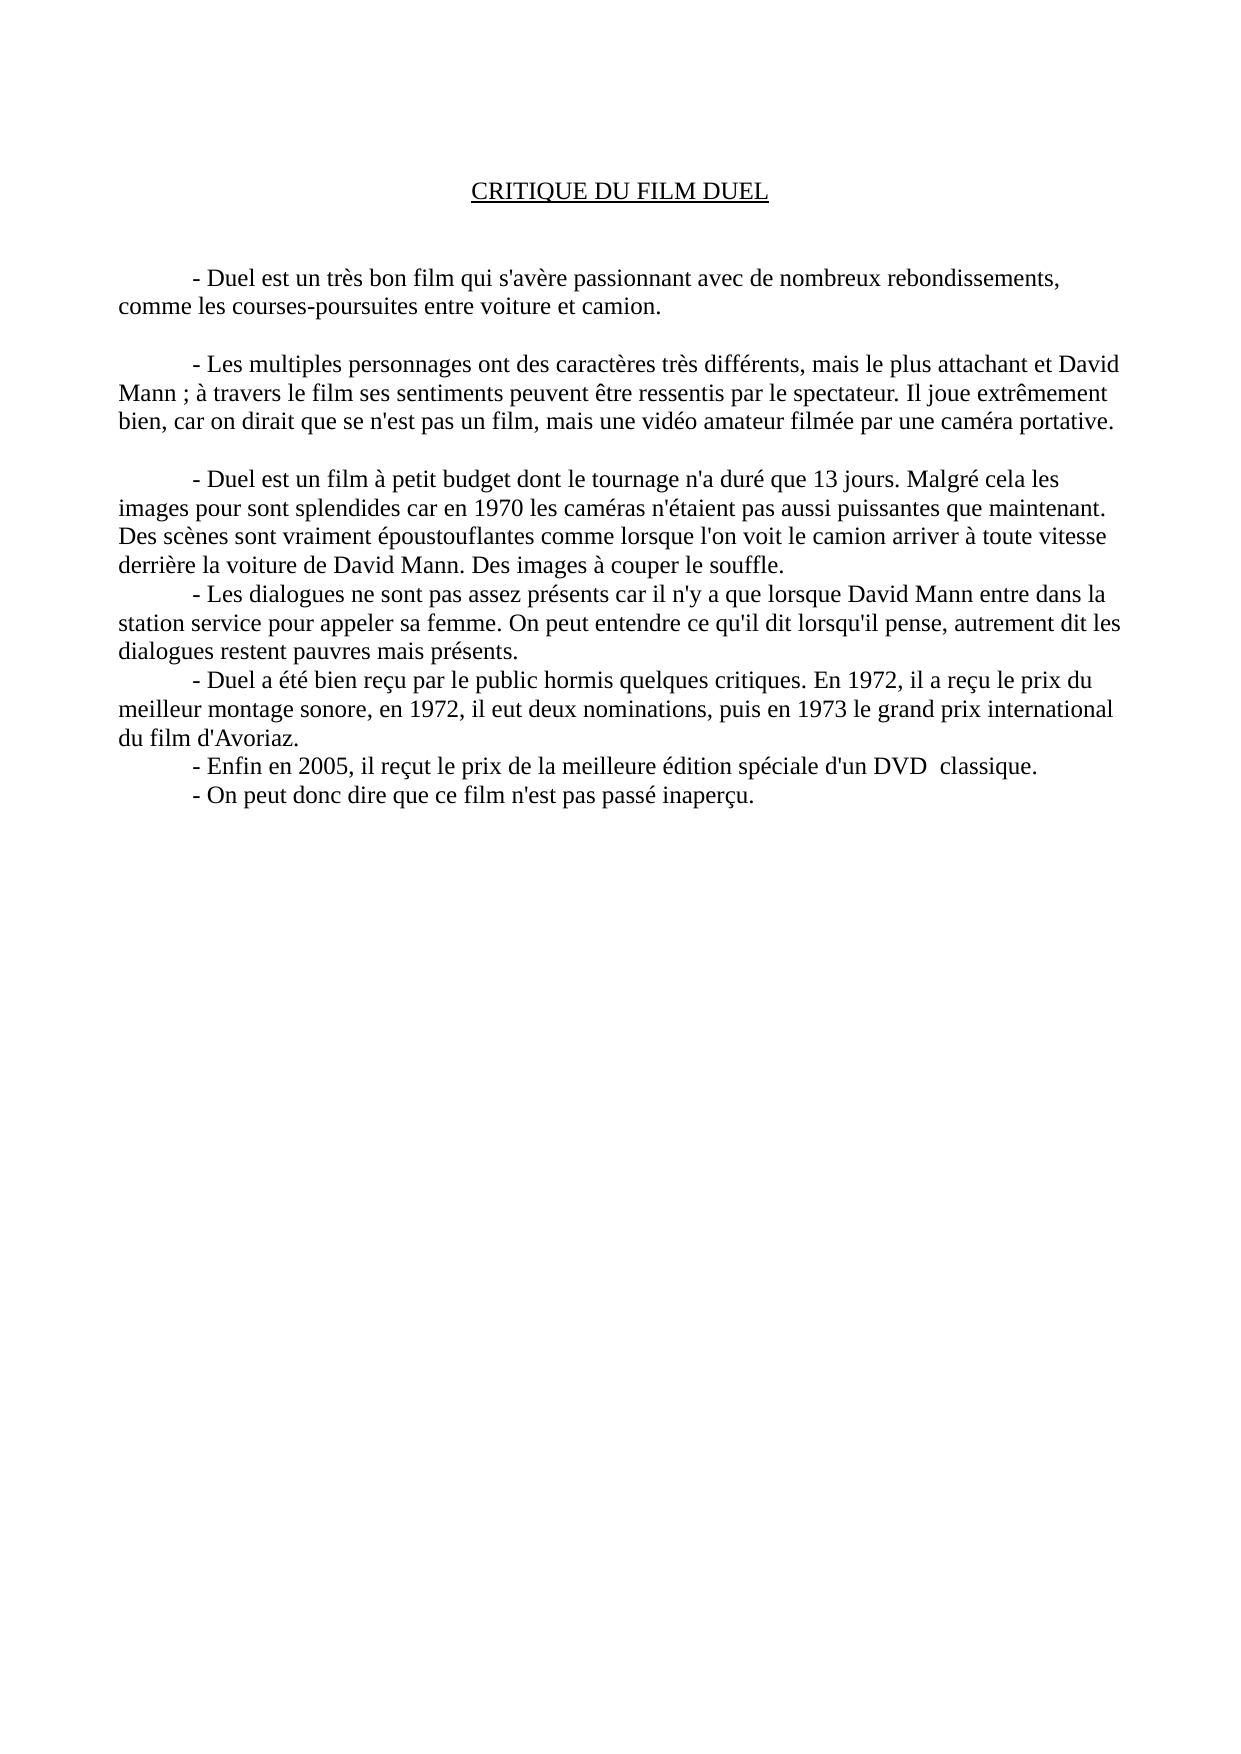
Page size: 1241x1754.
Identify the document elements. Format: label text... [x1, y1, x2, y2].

text - Les dialogues ne sont pas assez présents car il n'y a que lorsque David Mann entre dans la station service pour appeler sa femme. On peut entendre ce qu'il dit lorsqu'il pense, autrement dit les dialogues restent pauvres mais présents. - Duel a été bien reçu par le public hormis quelques critiques. En 1972, il a reçu le prix du meilleur montage sonore, en 1972, il eut deux nominations, puis en 1973 le grand prix international du film d'Avoriaz. - Enfin en 2005, il reçut le prix de la meilleure édition spéciale d'un DVD classique. - On peut donc dire que ce film n'est pas passé inaperçu. [118, 579, 1122, 838]
text - Duel est un très bon film qui s'avère passionnant avec de nombreux rebondissements, comme les courses-poursuites entre voiture et camion. - Les multiples personnages ont des caractères très différents, mais le plus attachant et David Mann ; à travers le film ses sentiments peuvent être ressentis par le spectateur. Il joue extrêmement bien, car on dirait que se n'est pas un film, mais une vidéo amateur filmée par une caméra portative. - Duel est un film à petit budget dont le tournage n'a duré que 13 jours. Malgré cela les images pour sont splendides car en 1970 les caméras n'étaient pas aussi puissantes que maintenant. Des scènes sont vraiment époustouflantes comme lorsque l'on voit le camion arriver à toute vitesse derrière la voiture de David Mann. Des images à couper le souffle. [118, 263, 1122, 579]
text CRITIQUE DU FILM DUEL [118, 176, 1122, 205]
